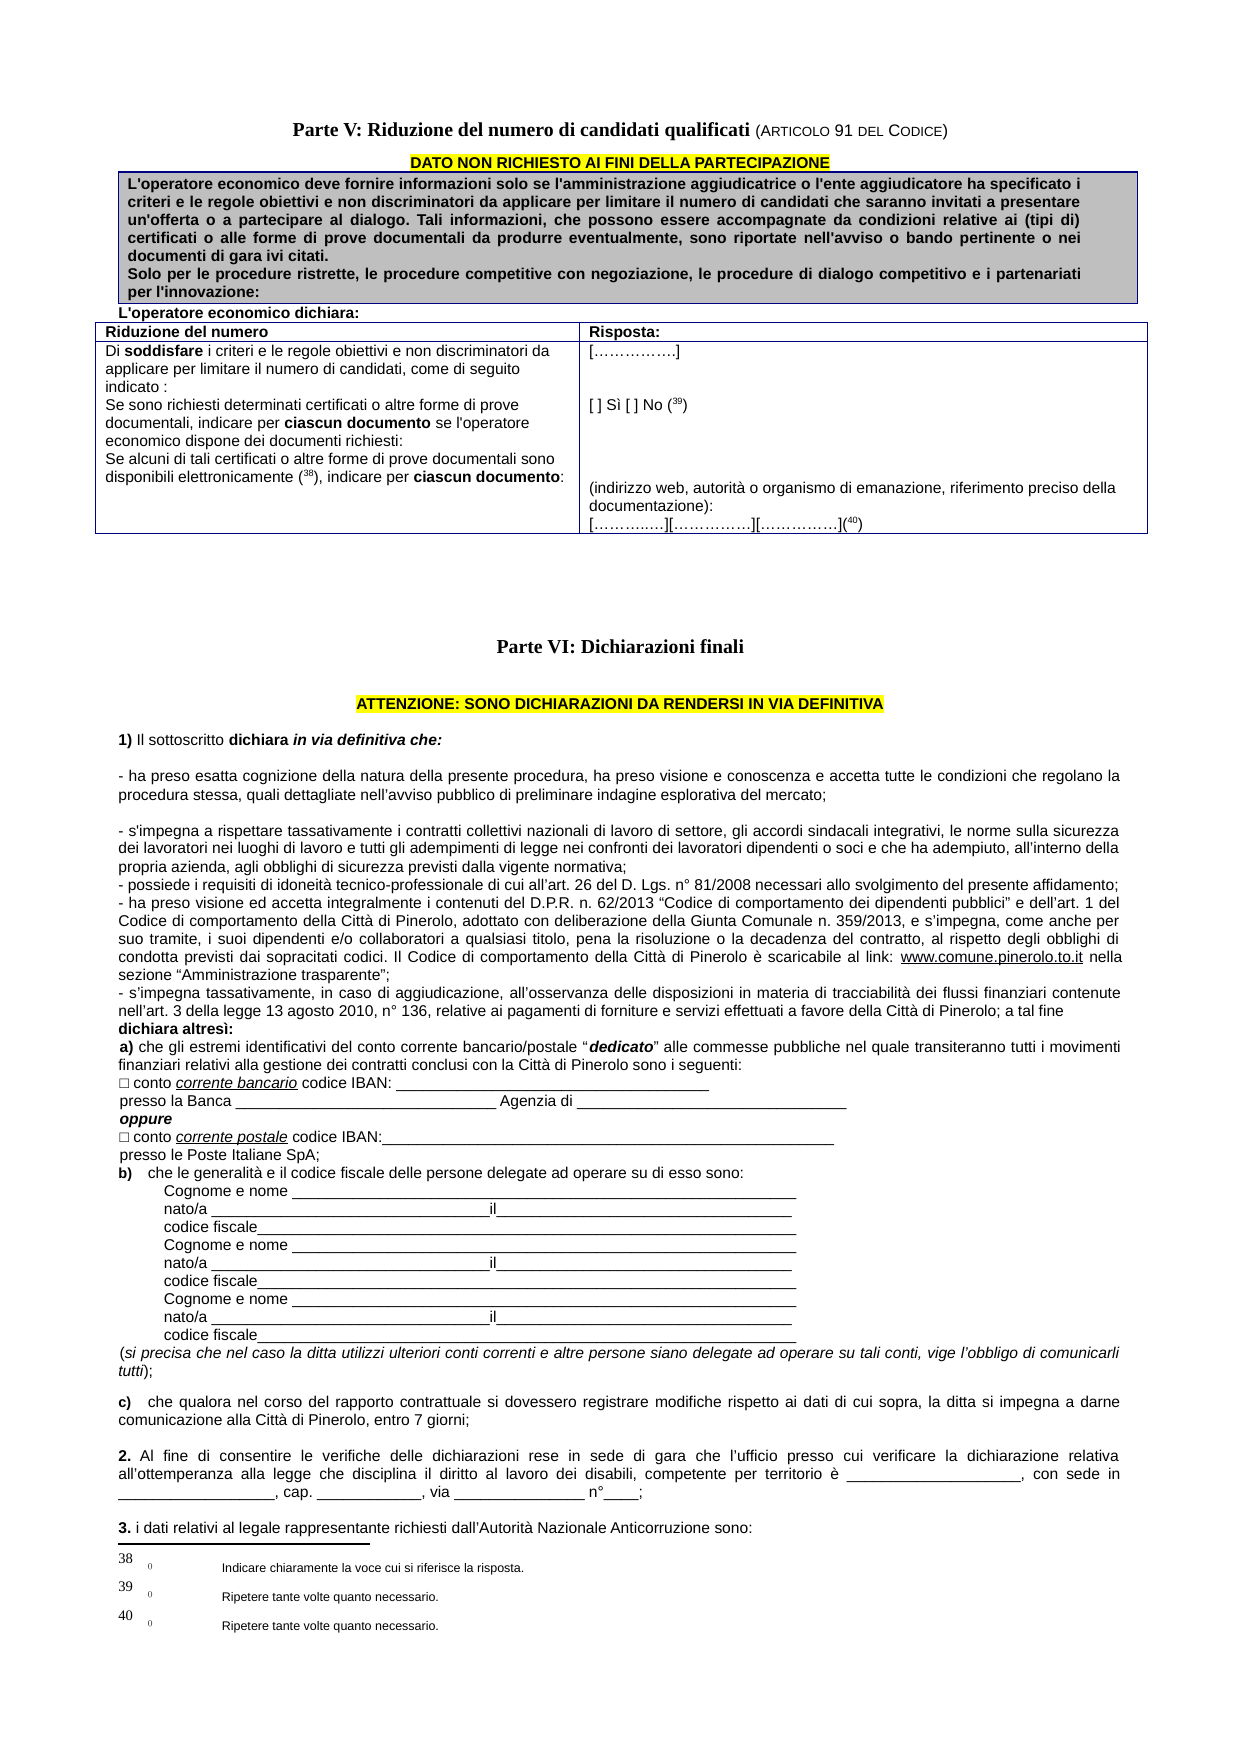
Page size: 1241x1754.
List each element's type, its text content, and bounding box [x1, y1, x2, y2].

text - ha preso esatta cognizione della natura della presente procedura, ha preso visione e conoscenza e accetta tutte le condizioni che regolano la procedura stessa, quali dettagliate nell’avviso pubblico di preliminare indagine esplorativa del mercato; [118, 767, 1122, 803]
text L'operatore economico dichiara: [118, 304, 1122, 322]
text Cognome e nome __________________________________________________________ [162, 1290, 1122, 1308]
text nato/a ________________________________il__________________________________ [162, 1200, 1122, 1218]
text 1) Il sottoscritto dichiara in via definitiva che: [118, 731, 1122, 749]
table_header Riduzione del numero [96, 323, 579, 341]
text □ conto corrente postale codice IBAN:____________________________________________________ [118, 1128, 1048, 1146]
list che le generalità e il codice fiscale delle persone delegate ad operare su di esso sono: [118, 1164, 1063, 1182]
text Cognome e nome __________________________________________________________ [162, 1236, 1122, 1254]
title ATTENZIONE: SONO DICHIARAZIONI DA RENDERSI IN VIA DEFINITIVA [118, 695, 1122, 713]
list che qualora nel corso del rapporto contrattuale si dovessero registrare modifiche rispetto ai dati di cui sopra, la ditta si impegna a darne comunicazione alla Città di Pinerolo, entro 7 giorni; [118, 1392, 1122, 1428]
text presso le Poste Italiane SpA; [118, 1146, 1048, 1164]
text presso la Banca ______________________________ Agenzia di _______________________________ [118, 1092, 1122, 1109]
text - s'impegna a rispettare tassativamente i contratti collettivi nazionali di lavoro di settore, gli accordi sindacali integrativi, le norme sulla sicurezza dei lavoratori nei luoghi di lavoro e tutti gli adempimenti di legge nei confronti dei lavoratori dipendenti o soci e che ha adempiuto, all’interno della propria azienda, agli obblighi di sicurezza previsti dalla vigente normativa; [118, 821, 1122, 875]
text L'operatore economico deve fornire informazioni solo se l'amministrazione aggiudicatrice o l'ente aggiudicatore ha specificato i criteri e le regole obiettivi e non discriminatori da applicare per limitare il numero di candidati che saranno invitati a presentare un'offerta o a partecipare al dialogo. Tali informazioni, che possono essere accompagnate da condizioni relative ai (tipi di) certificati o alle forme di prove documentali da produrre eventualmente, sono riportate nell'avviso o bando pertinente o nei documenti di gara ivi citati. [119, 173, 1137, 262]
text 3. i dati relativi al legale rappresentante richiesti dall’Autorità Nazionale Anticorruzione sono: [118, 1518, 1122, 1537]
text codice fiscale______________________________________________________________ [162, 1218, 1122, 1236]
text a) che gli estremi identificativi del conto corrente bancario/postale “dedicato” alle commesse pubbliche nel quale transiteranno tutti i movimenti finanziari relativi alla gestione dei contratti conclusi con la Città di Pinerolo sono i seguenti: [118, 1037, 1122, 1073]
text nato/a ________________________________il__________________________________ [162, 1254, 1122, 1272]
subtitle DATO NON RICHIESTO AI FINI DELLA PARTECIPAZIONE [118, 153, 1122, 171]
text - possiede i requisiti di idoneità tecnico-professionale di cui all’art. 26 del D. Lgs. n° 81/2008 necessari allo svolgimento del presente affidamento; [118, 875, 1122, 893]
text codice fiscale______________________________________________________________ [162, 1272, 1122, 1290]
text □ conto corrente bancario codice IBAN: ____________________________________ [118, 1073, 1122, 1092]
text - s’impegna tassativamente, in caso di aggiudicazione, all’osservanza delle disposizioni in materia di tracciabilità dei flussi finanziari contenute nell’art. 3 della legge 13 agosto 2010, n° 136, relative ai pagamenti di forniture e servizi effettuati a favore della Città di Pinerolo; a tal fine [118, 983, 1122, 1019]
text Parte V: Riduzione del numero di candidati qualificati (Articolo 91 del Codice) [118, 118, 1122, 141]
table_cell Di soddisfare i criteri e le regole obiettivi e non discriminatori da applicare per limitare il numero di candidati, come di seguito indicato : Se sono richiesti determinati certificati o altre forme di prove documentali, indicare per ciascun documento se l'operatore economico dispone dei documenti richiesti: Se alcuni di tali certificati o altre forme di prove documentali sono disponibili elettronicamente (), indicare per ciascun documento: [96, 342, 579, 533]
table_header Risposta: [580, 323, 1147, 341]
text codice fiscale______________________________________________________________ [162, 1326, 1122, 1344]
title Parte VI: Dichiarazioni finali [118, 635, 1122, 658]
text (si precisa che nel caso la ditta utilizzi ulteriori conti correnti e altre persone siano delegate ad operare su tali conti, vige l’obbligo di comunicarli tutti); [118, 1344, 1122, 1380]
text nato/a ________________________________il__________________________________ [162, 1308, 1122, 1326]
text Cognome e nome __________________________________________________________ [162, 1182, 1122, 1200]
table_cell […………….] [ ] Sì [ ] No () (indirizzo web, autorità o organismo di emanazione, riferimento preciso della documentazione): [………..…][……………][……………]() [580, 342, 1147, 533]
text 2. Al fine di consentire le verifiche delle dichiarazioni rese in sede di gara che l’ufficio presso cui verificare la dichiarazione relativa all’ottemperanza alla legge che disciplina il diritto al lavoro dei disabili, competente per territorio è ____________________, con sede in __________________, cap. ____________, via _______________ n°____; [118, 1446, 1122, 1501]
text dichiara altresì: [118, 1019, 1048, 1037]
text oppure [118, 1109, 1122, 1128]
text Solo per le procedure ristrette, le procedure competitive con negoziazione, le procedure di dialogo competitivo e i partenariati per l'innovazione: [119, 262, 1137, 303]
text - ha preso visione ed accetta integralmente i contenuti del D.P.R. n. 62/2013 “Codice di comportamento dei dipendenti pubblici” e dell’art. 1 del Codice di comportamento della Città di Pinerolo, adottato con deliberazione della Giunta Comunale n. 359/2013, e s’impegna, come anche per suo tramite, i suoi dipendenti e/o collaboratori a qualsiasi titolo, pena la risoluzione o la decadenza del contratto, al rispetto degli obblighi di condotta previsti dai sopracitati codici. Il Codice di comportamento della Città di Pinerolo è scaricabile al link: www.comune.pinerolo.to.it nella sezione “Amministrazione trasparente”; [118, 893, 1122, 983]
